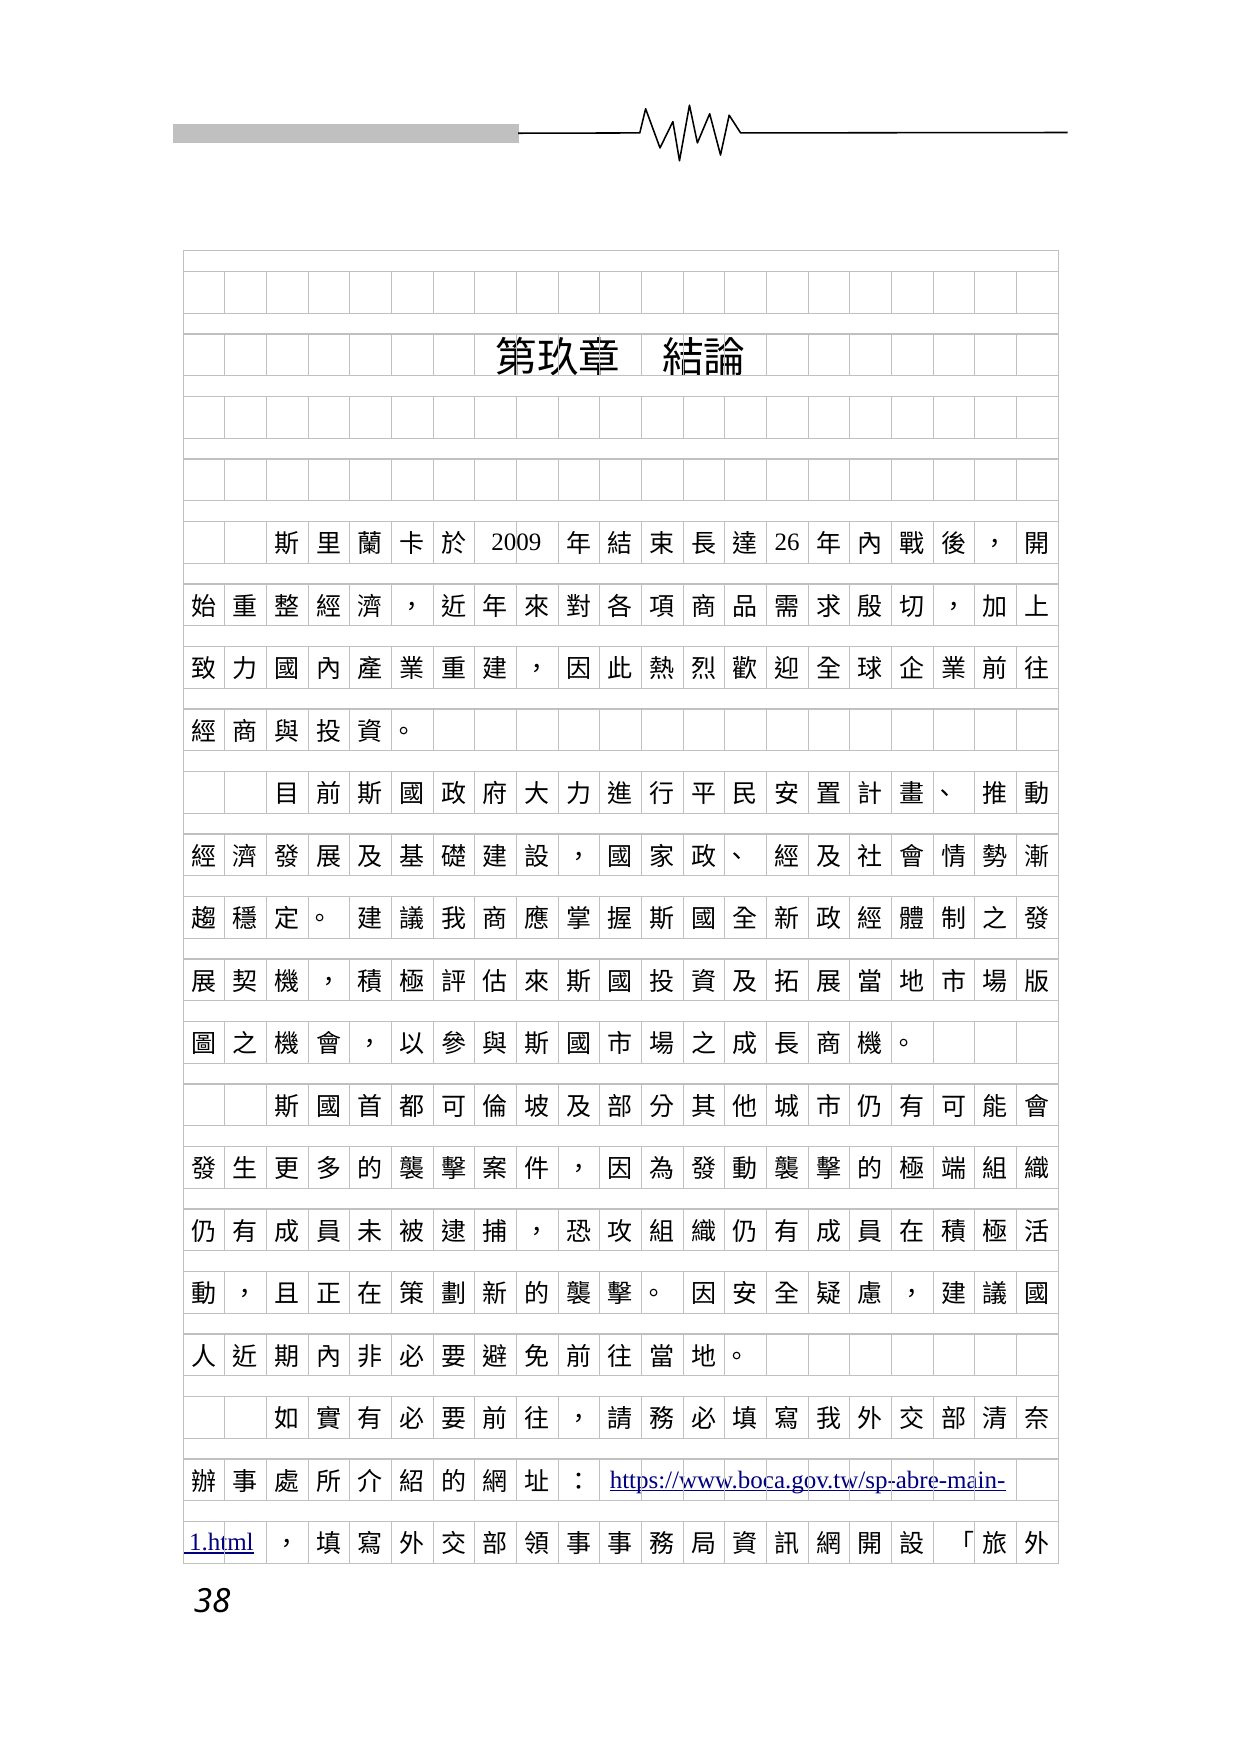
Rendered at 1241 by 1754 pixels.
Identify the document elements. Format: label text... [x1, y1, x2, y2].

text 斯里蘭卡於2009年結束長達26年內戰後，開始重整經濟，近年來對各項商品需求殷切，加上致力國內產業重建，因此熱烈歡迎全球企業前往經商與投資。 [184, 564, 1058, 583]
text 第玖章 結論 [559, 335, 599, 375]
text 斯里蘭卡於2009年結束長達26年內戰後，開始重整經濟，近年來對各項商品需求殷切，加上致力國內產業重建，因此熱烈歡迎全球企業前往經商與投資。 [309, 647, 349, 688]
text 第玖章 結論 [392, 335, 433, 375]
text 斯里蘭卡於2009年結束長達26年內戰後，開始重整經濟，近年來對各項商品需求殷切，加上致力國內產業重建，因此熱烈歡迎全球企業前往經商與投資。 [434, 647, 474, 688]
text 如實有必要前往，請務必填寫我外交部清奈辦事處所介紹的網址：https://www.boca.gov.tw/sp-abre-main-1.html ，填寫外交部領事事務局資訊網開設「旅外國人動態登錄網頁（出國登錄）」，「出國登錄」服務是外交部提供民眾的安心措施， 民眾出國前先做登錄，留下個人緊急聯絡資訊，當發生天災、動亂、急難事件或有協尋請求時，駐外館處能立即聯繫國人提供協助，尤其是要前往治安不佳、安全堪慮的地區或是計劃在某地停留較長時間的國人的出國人員資料登記。另外建議可投保及加保相關之必要旅遊暨醫療保險。 [184, 1501, 1058, 1521]
text 斯里蘭卡於2009年結束長達26年內戰後，開始重整經濟，近年來對各項商品需求殷切，加上致力國內產業重建，因此熱烈歡迎全球企業前往經商與投資。 [809, 585, 849, 625]
text 第玖章 結論 [184, 314, 1058, 333]
text 斯里蘭卡於2009年結束長達26年內戰後，開始重整經濟，近年來對各項商品需求殷切，加上致力國內產業重建，因此熱烈歡迎全球企業前往經商與投資。 [850, 522, 891, 563]
text 第玖章 結論 [350, 335, 391, 375]
text 斯里蘭卡於2009年結束長達26年內戰後，開始重整經濟，近年來對各項商品需求殷切，加上致力國內產業重建，因此熱烈歡迎全球企業前往經商與投資。 [934, 585, 974, 625]
text 斯里蘭卡於2009年結束長達26年內戰後，開始重整經濟，近年來對各項商品需求殷切，加上致力國內產業重建，因此熱烈歡迎全球企業前往經商與投資。 [642, 585, 683, 625]
text 斯里蘭卡於2009年結束長達26年內戰後，開始重整經濟，近年來對各項商品需求殷切，加上致力國內產業重建，因此熱烈歡迎全球企業前往經商與投資。 [392, 522, 433, 563]
text 斯里蘭卡於2009年結束長達26年內戰後，開始重整經濟，近年來對各項商品需求殷切，加上致力國內產業重建，因此熱烈歡迎全球企業前往經商與投資。 [475, 647, 516, 688]
text 斯里蘭卡於2009年結束長達26年內戰後，開始重整經濟，近年來對各項商品需求殷切，加上致力國內產業重建，因此熱烈歡迎全球企業前往經商與投資。 [642, 647, 683, 688]
text 斯里蘭卡於2009年結束長達26年內戰後，開始重整經濟，近年來對各項商品需求殷切，加上致力國內產業重建，因此熱烈歡迎全球企業前往經商與投資。 [434, 710, 474, 750]
text 第玖章 結論 [475, 335, 516, 375]
text 斯里蘭卡於2009年結束長達26年內戰後，開始重整經濟，近年來對各項商品需求殷切，加上致力國內產業重建，因此熱烈歡迎全球企業前往經商與投資。 [392, 585, 433, 625]
text 目前斯國政府大力進行平民安置計畫、推動經濟發展及基礎建設，國家政、經及社會情勢漸趨穩定。建議我商應掌握斯國全新政經體制之發展契機，積極評估來斯國投資及拓展當地市場版圖之機會，以參與斯國市場之成長商機。 [184, 751, 1058, 771]
text 斯里蘭卡於2009年結束長達26年內戰後，開始重整經濟，近年來對各項商品需求殷切，加上致力國內產業重建，因此熱烈歡迎全球企業前往經商與投資。 [225, 522, 266, 563]
text 斯國首都可倫坡及部分其他城市仍有可能會發生更多的襲擊案件，因為發動襲擊的極端組織仍有成員未被逮捕，恐攻組織仍有成員在積極活動，且正在策劃新的襲擊。因安全疑慮，建議國人近期內非必要避免前往當地。 [184, 1189, 1058, 1208]
text 斯里蘭卡於2009年結束長達26年內戰後，開始重整經濟，近年來對各項商品需求殷切，加上致力國內產業重建，因此熱烈歡迎全球企業前往經商與投資。 [725, 585, 766, 625]
text 斯里蘭卡於2009年結束長達26年內戰後，開始重整經濟，近年來對各項商品需求殷切，加上致力國內產業重建，因此熱烈歡迎全球企業前往經商與投資。 [767, 522, 808, 563]
text 斯里蘭卡於2009年結束長達26年內戰後，開始重整經濟，近年來對各項商品需求殷切，加上致力國內產業重建，因此熱烈歡迎全球企業前往經商與投資。 [184, 647, 224, 688]
text 第玖章 結論 [642, 335, 683, 375]
text 第玖章 結論 [684, 335, 724, 375]
text 第玖章 結論 [559, 360, 574, 375]
text 斯里蘭卡於2009年結束長達26年內戰後，開始重整經濟，近年來對各項商品需求殷切，加上致力國內產業重建，因此熱烈歡迎全球企業前往經商與投資。 [725, 710, 766, 750]
text 斯里蘭卡於2009年結束長達26年內戰後，開始重整經濟，近年來對各項商品需求殷切，加上致力國內產業重建，因此熱烈歡迎全球企業前往經商與投資。 [809, 647, 849, 688]
text 第玖章 結論 [267, 335, 308, 375]
text 第玖章 結論 [184, 335, 224, 375]
text 斯里蘭卡於2009年結束長達26年內戰後，開始重整經濟，近年來對各項商品需求殷切，加上致力國內產業重建，因此熱烈歡迎全球企業前往經商與投資。 [975, 647, 1016, 688]
text 第玖章 結論 [809, 335, 849, 375]
text 目前斯國政府大力進行平民安置計畫、推動經濟發展及基礎建設，國家政、經及社會情勢漸趨穩定。建議我商應掌握斯國全新政經體制之發展契機，積極評估來斯國投資及拓展當地市場版圖之機會，以參與斯國市場之成長商機。 [184, 1001, 1058, 1021]
text 斯里蘭卡於2009年結束長達26年內戰後，開始重整經濟，近年來對各項商品需求殷切，加上致力國內產業重建，因此熱烈歡迎全球企業前往經商與投資。 [475, 522, 516, 563]
text 斯里蘭卡於2009年結束長達26年內戰後，開始重整經濟，近年來對各項商品需求殷切，加上致力國內產業重建，因此熱烈歡迎全球企業前往經商與投資。 [267, 710, 308, 750]
text 斯里蘭卡於2009年結束長達26年內戰後，開始重整經濟，近年來對各項商品需求殷切，加上致力國內產業重建，因此熱烈歡迎全球企業前往經商與投資。 [892, 710, 933, 750]
text 斯里蘭卡於2009年結束長達26年內戰後，開始重整經濟，近年來對各項商品需求殷切，加上致力國內產業重建，因此熱烈歡迎全球企業前往經商與投資。 [350, 522, 391, 563]
text 斯里蘭卡於2009年結束長達26年內戰後，開始重整經濟，近年來對各項商品需求殷切，加上致力國內產業重建，因此熱烈歡迎全球企業前往經商與投資。 [1017, 585, 1058, 625]
text 斯里蘭卡於2009年結束長達26年內戰後，開始重整經濟，近年來對各項商品需求殷切，加上致力國內產業重建，因此熱烈歡迎全球企業前往經商與投資。 [225, 647, 266, 688]
text 斯里蘭卡於2009年結束長達26年內戰後，開始重整經濟，近年來對各項商品需求殷切，加上致力國內產業重建，因此熱烈歡迎全球企業前往經商與投資。 [684, 585, 724, 625]
text 斯里蘭卡於2009年結束長達26年內戰後，開始重整經濟，近年來對各項商品需求殷切，加上致力國內產業重建，因此熱烈歡迎全球企業前往經商與投資。 [225, 585, 266, 625]
text 斯里蘭卡於2009年結束長達26年內戰後，開始重整經濟，近年來對各項商品需求殷切，加上致力國內產業重建，因此熱烈歡迎全球企業前往經商與投資。 [559, 585, 599, 625]
text 斯里蘭卡於2009年結束長達26年內戰後，開始重整經濟，近年來對各項商品需求殷切，加上致力國內產業重建，因此熱烈歡迎全球企業前往經商與投資。 [684, 710, 724, 750]
text 斯里蘭卡於2009年結束長達26年內戰後，開始重整經濟，近年來對各項商品需求殷切，加上致力國內產業重建，因此熱烈歡迎全球企業前往經商與投資。 [184, 585, 224, 625]
text 斯里蘭卡於2009年結束長達26年內戰後，開始重整經濟，近年來對各項商品需求殷切，加上致力國內產業重建，因此熱烈歡迎全球企業前往經商與投資。 [684, 647, 724, 688]
text 斯里蘭卡於2009年結束長達26年內戰後，開始重整經濟，近年來對各項商品需求殷切，加上致力國內產業重建，因此熱烈歡迎全球企業前往經商與投資。 [809, 522, 849, 563]
text 斯里蘭卡於2009年結束長達26年內戰後，開始重整經濟，近年來對各項商品需求殷切，加上致力國內產業重建，因此熱烈歡迎全球企業前往經商與投資。 [809, 710, 849, 750]
text 第玖章 結論 [892, 335, 933, 375]
text 斯里蘭卡於2009年結束長達26年內戰後，開始重整經濟，近年來對各項商品需求殷切，加上致力國內產業重建，因此熱烈歡迎全球企業前往經商與投資。 [600, 647, 641, 688]
text 斯里蘭卡於2009年結束長達26年內戰後，開始重整經濟，近年來對各項商品需求殷切，加上致力國內產業重建，因此熱烈歡迎全球企業前往經商與投資。 [350, 710, 391, 750]
text 第玖章 結論 [309, 335, 349, 375]
text 第玖章 結論 [934, 335, 974, 375]
text 斯里蘭卡於2009年結束長達26年內戰後，開始重整經濟，近年來對各項商品需求殷切，加上致力國內產業重建，因此熱烈歡迎全球企業前往經商與投資。 [517, 585, 558, 625]
text 斯里蘭卡於2009年結束長達26年內戰後，開始重整經濟，近年來對各項商品需求殷切，加上致力國內產業重建，因此熱烈歡迎全球企業前往經商與投資。 [517, 522, 558, 563]
text 斯里蘭卡於2009年結束長達26年內戰後，開始重整經濟，近年來對各項商品需求殷切，加上致力國內產業重建，因此熱烈歡迎全球企業前往經商與投資。 [975, 522, 1016, 563]
text 目前斯國政府大力進行平民安置計畫、推動經濟發展及基礎建設，國家政、經及社會情勢漸趨穩定。建議我商應掌握斯國全新政經體制之發展契機，積極評估來斯國投資及拓展當地市場版圖之機會，以參與斯國市場之成長商機。 [184, 814, 1058, 833]
text 斯里蘭卡於2009年結束長達26年內戰後，開始重整經濟，近年來對各項商品需求殷切，加上致力國內產業重建，因此熱烈歡迎全球企業前往經商與投資。 [309, 585, 349, 625]
text 斯里蘭卡於2009年結束長達26年內戰後，開始重整經濟，近年來對各項商品需求殷切，加上致力國內產業重建，因此熱烈歡迎全球企業前往經商與投資。 [934, 522, 974, 563]
text 斯國首都可倫坡及部分其他城市仍有可能會發生更多的襲擊案件，因為發動襲擊的極端組織仍有成員未被逮捕，恐攻組織仍有成員在積極活動，且正在策劃新的襲擊。因安全疑慮，建議國人近期內非必要避免前往當地。 [184, 1064, 1058, 1083]
text 第玖章 結論 [600, 335, 641, 375]
text 斯里蘭卡於2009年結束長達26年內戰後，開始重整經濟，近年來對各項商品需求殷切，加上致力國內產業重建，因此熱烈歡迎全球企業前往經商與投資。 [767, 585, 808, 625]
text 斯里蘭卡於2009年結束長達26年內戰後，開始重整經濟，近年來對各項商品需求殷切，加上致力國內產業重建，因此熱烈歡迎全球企業前往經商與投資。 [975, 710, 1016, 750]
text 斯里蘭卡於2009年結束長達26年內戰後，開始重整經濟，近年來對各項商品需求殷切，加上致力國內產業重建，因此熱烈歡迎全球企業前往經商與投資。 [517, 710, 558, 750]
text 斯里蘭卡於2009年結束長達26年內戰後，開始重整經濟，近年來對各項商品需求殷切，加上致力國內產業重建，因此熱烈歡迎全球企業前往經商與投資。 [934, 647, 974, 688]
text 斯里蘭卡於2009年結束長達26年內戰後，開始重整經濟，近年來對各項商品需求殷切，加上致力國內產業重建，因此熱烈歡迎全球企業前往經商與投資。 [892, 647, 933, 688]
text 第玖章 結論 [767, 335, 808, 375]
text 第玖章 結論 [225, 335, 266, 375]
text 如實有必要前往，請務必填寫我外交部清奈辦事處所介紹的網址：https://www.boca.gov.tw/sp-abre-main-1.html ，填寫外交部領事事務局資訊網開設「旅外國人動態登錄網頁（出國登錄）」，「出國登錄」服務是外交部提供民眾的安心措施， 民眾出國前先做登錄，留下個人緊急聯絡資訊，當發生天災、動亂、急難事件或有協尋請求時，駐外館處能立即聯繫國人提供協助，尤其是要前往治安不佳、安全堪慮的地區或是計劃在某地停留較長時間的國人的出國人員資料登記。另外建議可投保及加保相關之必要旅遊暨醫療保險。 [184, 1439, 1058, 1458]
text 斯里蘭卡於2009年結束長達26年內戰後，開始重整經濟，近年來對各項商品需求殷切，加上致力國內產業重建，因此熱烈歡迎全球企業前往經商與投資。 [725, 522, 766, 563]
text 斯國首都可倫坡及部分其他城市仍有可能會發生更多的襲擊案件，因為發動襲擊的極端組織仍有成員未被逮捕，恐攻組織仍有成員在積極活動，且正在策劃新的襲擊。因安全疑慮，建議國人近期內非必要避免前往當地。 [184, 1251, 1058, 1271]
text 斯里蘭卡於2009年結束長達26年內戰後，開始重整經濟，近年來對各項商品需求殷切，加上致力國內產業重建，因此熱烈歡迎全球企業前往經商與投資。 [642, 710, 683, 750]
text 斯里蘭卡於2009年結束長達26年內戰後，開始重整經濟，近年來對各項商品需求殷切，加上致力國內產業重建，因此熱烈歡迎全球企業前往經商與投資。 [600, 710, 641, 750]
text 斯里蘭卡於2009年結束長達26年內戰後，開始重整經濟，近年來對各項商品需求殷切，加上致力國內產業重建，因此熱烈歡迎全球企業前往經商與投資。 [975, 585, 1016, 625]
text 目前斯國政府大力進行平民安置計畫、推動經濟發展及基礎建設，國家政、經及社會情勢漸趨穩定。建議我商應掌握斯國全新政經體制之發展契機，積極評估來斯國投資及拓展當地市場版圖之機會，以參與斯國市場之成長商機。 [184, 939, 1058, 958]
text 斯里蘭卡於2009年結束長達26年內戰後，開始重整經濟，近年來對各項商品需求殷切，加上致力國內產業重建，因此熱烈歡迎全球企業前往經商與投資。 [600, 585, 641, 625]
text 斯里蘭卡於2009年結束長達26年內戰後，開始重整經濟，近年來對各項商品需求殷切，加上致力國內產業重建，因此熱烈歡迎全球企業前往經商與投資。 [850, 647, 891, 688]
text 斯里蘭卡於2009年結束長達26年內戰後，開始重整經濟，近年來對各項商品需求殷切，加上致力國內產業重建，因此熱烈歡迎全球企業前往經商與投資。 [850, 710, 891, 750]
text 斯里蘭卡於2009年結束長達26年內戰後，開始重整經濟，近年來對各項商品需求殷切，加上致力國內產業重建，因此熱烈歡迎全球企業前往經商與投資。 [267, 647, 308, 688]
text 斯里蘭卡於2009年結束長達26年內戰後，開始重整經濟，近年來對各項商品需求殷切，加上致力國內產業重建，因此熱烈歡迎全球企業前往經商與投資。 [434, 585, 474, 625]
text 斯里蘭卡於2009年結束長達26年內戰後，開始重整經濟，近年來對各項商品需求殷切，加上致力國內產業重建，因此熱烈歡迎全球企業前往經商與投資。 [600, 522, 641, 563]
text 斯里蘭卡於2009年結束長達26年內戰後，開始重整經濟，近年來對各項商品需求殷切，加上致力國內產業重建，因此熱烈歡迎全球企業前往經商與投資。 [892, 585, 933, 625]
text 斯里蘭卡於2009年結束長達26年內戰後，開始重整經濟，近年來對各項商品需求殷切，加上致力國內產業重建，因此熱烈歡迎全球企業前往經商與投資。 [184, 501, 1058, 521]
text 斯里蘭卡於2009年結束長達26年內戰後，開始重整經濟，近年來對各項商品需求殷切，加上致力國內產業重建，因此熱烈歡迎全球企業前往經商與投資。 [559, 710, 599, 750]
text 斯里蘭卡於2009年結束長達26年內戰後，開始重整經濟，近年來對各項商品需求殷切，加上致力國內產業重建，因此熱烈歡迎全球企業前往經商與投資。 [934, 710, 974, 750]
text 斯里蘭卡於2009年結束長達26年內戰後，開始重整經濟，近年來對各項商品需求殷切，加上致力國內產業重建，因此熱烈歡迎全球企業前往經商與投資。 [225, 710, 266, 750]
text 斯里蘭卡於2009年結束長達26年內戰後，開始重整經濟，近年來對各項商品需求殷切，加上致力國內產業重建，因此熱烈歡迎全球企業前往經商與投資。 [475, 710, 516, 750]
text 斯里蘭卡於2009年結束長達26年內戰後，開始重整經濟，近年來對各項商品需求殷切，加上致力國內產業重建，因此熱烈歡迎全球企業前往經商與投資。 [392, 710, 433, 750]
text 如實有必要前往，請務必填寫我外交部清奈辦事處所介紹的網址：https://www.boca.gov.tw/sp-abre-main-1.html ，填寫外交部領事事務局資訊網開設「旅外國人動態登錄網頁（出國登錄）」，「出國登錄」服務是外交部提供民眾的安心措施， 民眾出國前先做登錄，留下個人緊急聯絡資訊，當發生天災、動亂、急難事件或有協尋請求時，駐外館處能立即聯繫國人提供協助，尤其是要前往治安不佳、安全堪慮的地區或是計劃在某地停留較長時間的國人的出國人員資料登記。另外建議可投保及加保相關之必要旅遊暨醫療保險。 [184, 1376, 1058, 1396]
text 斯里蘭卡於2009年結束長達26年內戰後，開始重整經濟，近年來對各項商品需求殷切，加上致力國內產業重建，因此熱烈歡迎全球企業前往經商與投資。 [559, 647, 599, 688]
text 斯里蘭卡於2009年結束長達26年內戰後，開始重整經濟，近年來對各項商品需求殷切，加上致力國內產業重建，因此熱烈歡迎全球企業前往經商與投資。 [309, 522, 349, 563]
text 斯里蘭卡於2009年結束長達26年內戰後，開始重整經濟，近年來對各項商品需求殷切，加上致力國內產業重建，因此熱烈歡迎全球企業前往經商與投資。 [184, 626, 1058, 646]
text 第玖章 結論 [975, 335, 1016, 375]
text 第玖章 結論 [559, 346, 568, 365]
text 第玖章 結論 [434, 335, 474, 375]
text 斯國首都可倫坡及部分其他城市仍有可能會發生更多的襲擊案件，因為發動襲擊的極端組織仍有成員未被逮捕，恐攻組織仍有成員在積極活動，且正在策劃新的襲擊。因安全疑慮，建議國人近期內非必要避免前往當地。 [184, 1126, 1058, 1146]
text 斯里蘭卡於2009年結束長達26年內戰後，開始重整經濟，近年來對各項商品需求殷切，加上致力國內產業重建，因此熱烈歡迎全球企業前往經商與投資。 [1017, 710, 1058, 750]
text 斯里蘭卡於2009年結束長達26年內戰後，開始重整經濟，近年來對各項商品需求殷切，加上致力國內產業重建，因此熱烈歡迎全球企業前往經商與投資。 [767, 710, 808, 750]
text 斯國首都可倫坡及部分其他城市仍有可能會發生更多的襲擊案件，因為發動襲擊的極端組織仍有成員未被逮捕，恐攻組織仍有成員在積極活動，且正在策劃新的襲擊。因安全疑慮，建議國人近期內非必要避免前往當地。 [184, 1314, 1058, 1333]
text 第玖章 結論 [725, 335, 766, 375]
text 斯里蘭卡於2009年結束長達26年內戰後，開始重整經濟，近年來對各項商品需求殷切，加上致力國內產業重建，因此熱烈歡迎全球企業前往經商與投資。 [1017, 522, 1058, 563]
text 斯里蘭卡於2009年結束長達26年內戰後，開始重整經濟，近年來對各項商品需求殷切，加上致力國內產業重建，因此熱烈歡迎全球企業前往經商與投資。 [434, 522, 474, 563]
text 斯里蘭卡於2009年結束長達26年內戰後，開始重整經濟，近年來對各項商品需求殷切，加上致力國內產業重建，因此熱烈歡迎全球企業前往經商與投資。 [350, 647, 391, 688]
text 斯里蘭卡於2009年結束長達26年內戰後，開始重整經濟，近年來對各項商品需求殷切，加上致力國內產業重建，因此熱烈歡迎全球企業前往經商與投資。 [184, 522, 224, 563]
text 斯里蘭卡於2009年結束長達26年內戰後，開始重整經濟，近年來對各項商品需求殷切，加上致力國內產業重建，因此熱烈歡迎全球企業前往經商與投資。 [767, 647, 808, 688]
text 第玖章 結論 [1017, 335, 1058, 375]
text 斯里蘭卡於2009年結束長達26年內戰後，開始重整經濟，近年來對各項商品需求殷切，加上致力國內產業重建，因此熱烈歡迎全球企業前往經商與投資。 [267, 522, 308, 563]
text 斯里蘭卡於2009年結束長達26年內戰後，開始重整經濟，近年來對各項商品需求殷切，加上致力國內產業重建，因此熱烈歡迎全球企業前往經商與投資。 [850, 585, 891, 625]
text 斯里蘭卡於2009年結束長達26年內戰後，開始重整經濟，近年來對各項商品需求殷切，加上致力國內產業重建，因此熱烈歡迎全球企業前往經商與投資。 [392, 647, 433, 688]
text 斯里蘭卡於2009年結束長達26年內戰後，開始重整經濟，近年來對各項商品需求殷切，加上致力國內產業重建，因此熱烈歡迎全球企業前往經商與投資。 [559, 522, 599, 563]
text 第玖章 結論 [517, 335, 558, 375]
text 斯里蘭卡於2009年結束長達26年內戰後，開始重整經濟，近年來對各項商品需求殷切，加上致力國內產業重建，因此熱烈歡迎全球企業前往經商與投資。 [267, 585, 308, 625]
text 第玖章 結論 [850, 335, 891, 375]
text 斯里蘭卡於2009年結束長達26年內戰後，開始重整經濟，近年來對各項商品需求殷切，加上致力國內產業重建，因此熱烈歡迎全球企業前往經商與投資。 [350, 585, 391, 625]
text 斯里蘭卡於2009年結束長達26年內戰後，開始重整經濟，近年來對各項商品需求殷切，加上致力國內產業重建，因此熱烈歡迎全球企業前往經商與投資。 [684, 522, 724, 563]
text 斯里蘭卡於2009年結束長達26年內戰後，開始重整經濟，近年來對各項商品需求殷切，加上致力國內產業重建，因此熱烈歡迎全球企業前往經商與投資。 [517, 647, 558, 688]
text 斯里蘭卡於2009年結束長達26年內戰後，開始重整經濟，近年來對各項商品需求殷切，加上致力國內產業重建，因此熱烈歡迎全球企業前往經商與投資。 [475, 585, 516, 625]
text 目前斯國政府大力進行平民安置計畫、推動經濟發展及基礎建設，國家政、經及社會情勢漸趨穩定。建議我商應掌握斯國全新政經體制之發展契機，積極評估來斯國投資及拓展當地市場版圖之機會，以參與斯國市場之成長商機。 [184, 876, 1058, 896]
text 斯里蘭卡於2009年結束長達26年內戰後，開始重整經濟，近年來對各項商品需求殷切，加上致力國內產業重建，因此熱烈歡迎全球企業前往經商與投資。 [184, 689, 1058, 708]
text 斯里蘭卡於2009年結束長達26年內戰後，開始重整經濟，近年來對各項商品需求殷切，加上致力國內產業重建，因此熱烈歡迎全球企業前往經商與投資。 [642, 522, 683, 563]
text 斯里蘭卡於2009年結束長達26年內戰後，開始重整經濟，近年來對各項商品需求殷切，加上致力國內產業重建，因此熱烈歡迎全球企業前往經商與投資。 [892, 522, 933, 563]
text 斯里蘭卡於2009年結束長達26年內戰後，開始重整經濟，近年來對各項商品需求殷切，加上致力國內產業重建，因此熱烈歡迎全球企業前往經商與投資。 [184, 710, 224, 750]
text 斯里蘭卡於2009年結束長達26年內戰後，開始重整經濟，近年來對各項商品需求殷切，加上致力國內產業重建，因此熱烈歡迎全球企業前往經商與投資。 [1017, 647, 1058, 688]
text 斯里蘭卡於2009年結束長達26年內戰後，開始重整經濟，近年來對各項商品需求殷切，加上致力國內產業重建，因此熱烈歡迎全球企業前往經商與投資。 [309, 710, 349, 750]
text 斯里蘭卡於2009年結束長達26年內戰後，開始重整經濟，近年來對各項商品需求殷切，加上致力國內產業重建，因此熱烈歡迎全球企業前往經商與投資。 [725, 647, 766, 688]
